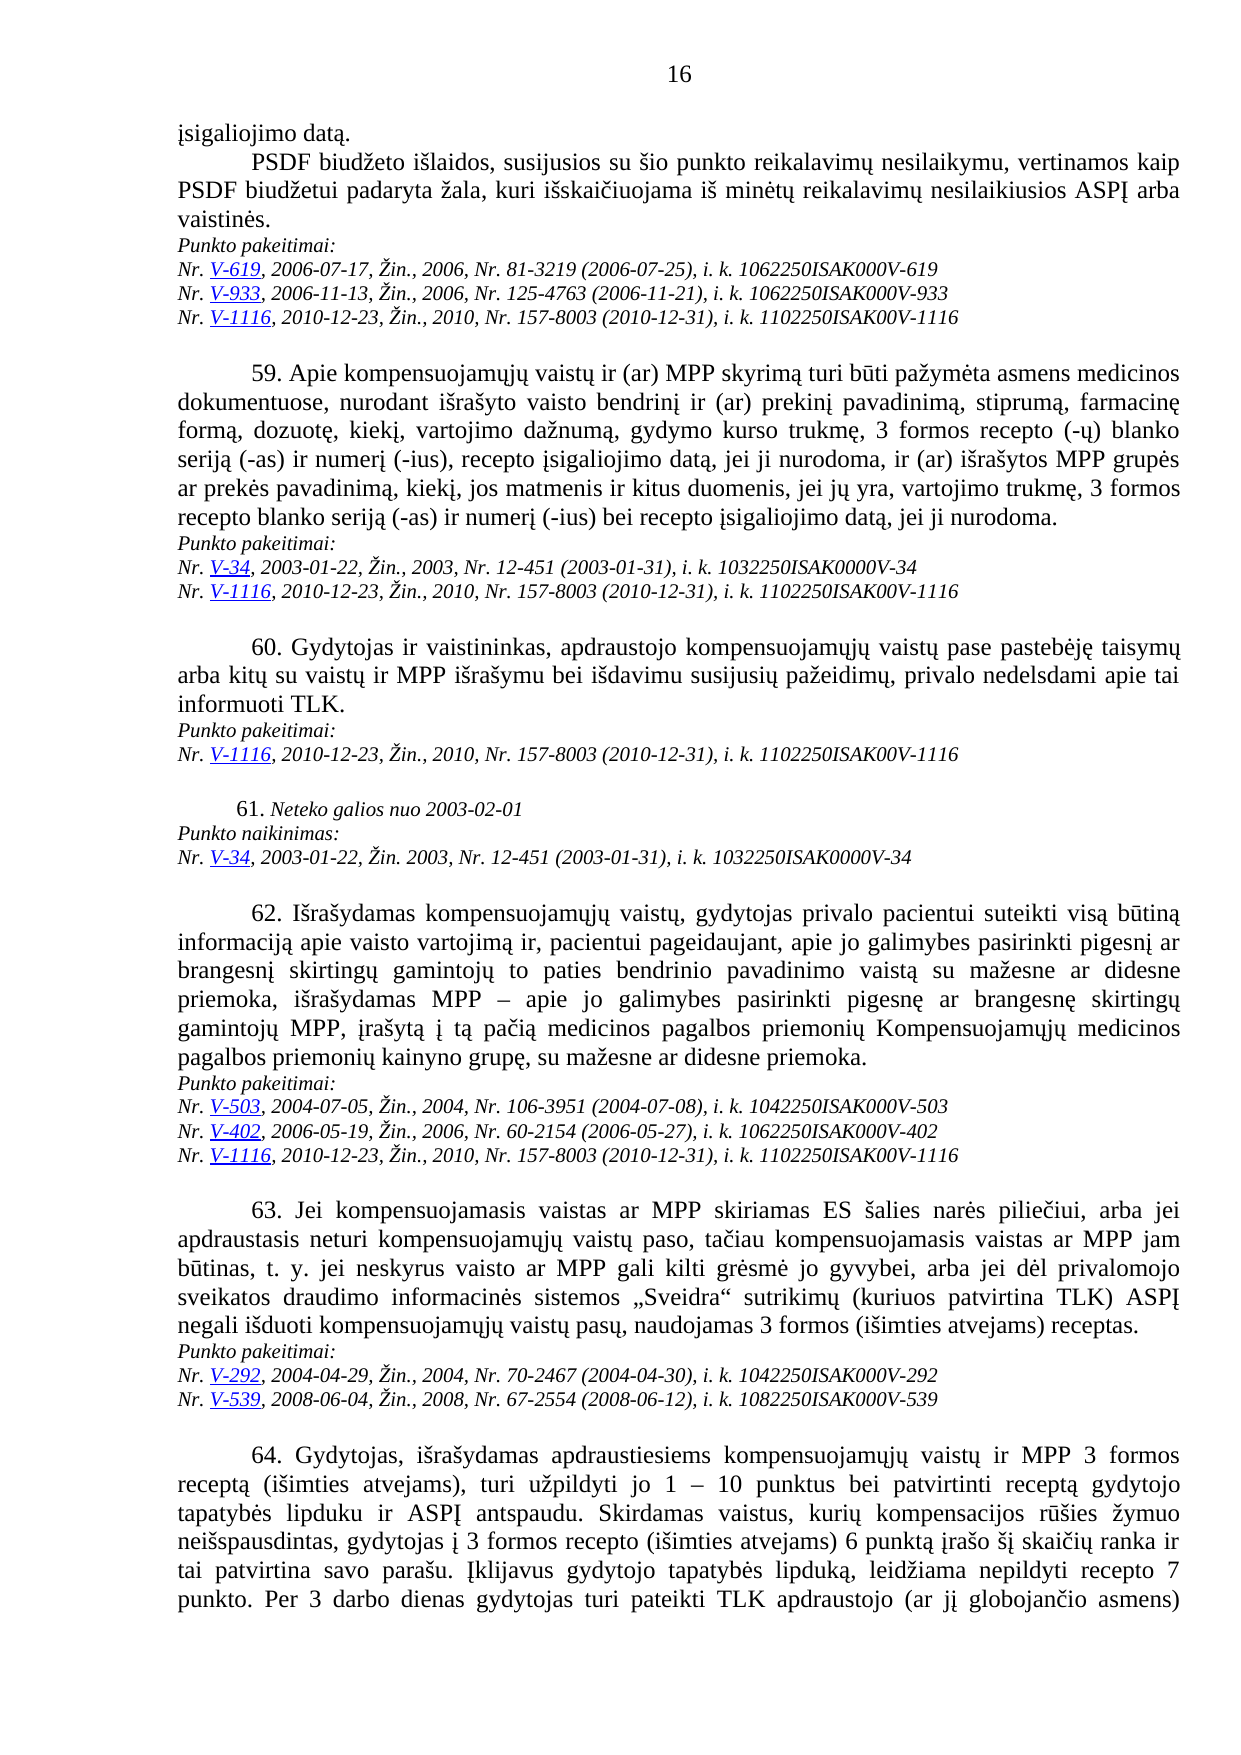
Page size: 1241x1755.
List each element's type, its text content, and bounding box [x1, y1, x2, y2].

text įsigaliojimo datą. [177, 118, 1181, 147]
text Nr. V-619, 2006-07-17, Žin., 2006, Nr. 81-3219 (2006-07-25), i. k. 1062250ISAK000V-619 [177, 257, 1181, 281]
text Nr. V-539, 2008-06-04, Žin., 2008, Nr. 67-2554 (2008-06-12), i. k. 1082250ISAK000V-539 [177, 1387, 1181, 1411]
text Punkto pakeitimai: [177, 718, 1181, 742]
text Punkto pakeitimai: [177, 531, 1181, 555]
text 61. Neteko galios nuo 2003-02-01 [177, 795, 1181, 821]
text 60. Gydytojas ir vaistininkas, apdraustojo kompensuojamųjų vaistų pase pastebėję taisymų arba kitų su vaistų ir MPP išrašymu bei išdavimu susijusių pažeidimų, privalo nedelsdami apie tai informuoti TLK. [177, 632, 1181, 718]
text 64. Gydytojas, išrašydamas apdraustiesiems kompensuojamųjų vaistų ir MPP 3 formos receptą (išimties atvejams), turi užpildyti jo 1 – 10 punktus bei patvirtinti receptą gydytojo tapatybės lipduku ir ASPĮ antspaudu. Skirdamas vaistus, kurių kompensacijos rūšies žymuo neišspausdintas, gydytojas į 3 formos recepto (išimties atvejams) 6 punktą įrašo šį skaičių ranka ir tai patvirtina savo parašu. Įklijavus gydytojo tapatybės lipduką, leidžiama nepildyti recepto 7 punkto. Per 3 darbo dienas gydytojas turi pateikti TLK apdraustojo (ar jį globojančio asmens) [177, 1440, 1181, 1613]
text Nr. V-1116, 2010-12-23, Žin., 2010, Nr. 157-8003 (2010-12-31), i. k. 1102250ISAK00V-1116 [177, 1143, 1181, 1167]
text Nr. V-1116, 2010-12-23, Žin., 2010, Nr. 157-8003 (2010-12-31), i. k. 1102250ISAK00V-1116 [177, 305, 1181, 329]
text Nr. V-933, 2006-11-13, Žin., 2006, Nr. 125-4763 (2006-11-21), i. k. 1062250ISAK000V-933 [177, 281, 1181, 305]
text Punkto pakeitimai: [177, 233, 1181, 257]
text 62. Išrašydamas kompensuojamųjų vaistų, gydytojas privalo pacientui suteikti visą būtiną informaciją apie vaisto vartojimą ir, pacientui pageidaujant, apie jo galimybes pasirinkti pigesnį ar brangesnį skirtingų gamintojų to paties bendrinio pavadinimo vaistą su mažesne ar didesne priemoka, išrašydamas MPP – apie jo galimybes pasirinkti pigesnę ar brangesnę skirtingų gamintojų MPP, įrašytą į tą pačią medicinos pagalbos priemonių Kompensuojamųjų medicinos pagalbos priemonių kainyno grupę, su mažesne ar didesne priemoka. [177, 898, 1181, 1070]
text Nr. V-1116, 2010-12-23, Žin., 2010, Nr. 157-8003 (2010-12-31), i. k. 1102250ISAK00V-1116 [177, 579, 1181, 603]
text Nr. V-402, 2006-05-19, Žin., 2006, Nr. 60-2154 (2006-05-27), i. k. 1062250ISAK000V-402 [177, 1118, 1181, 1143]
text Nr. V-34, 2003-01-22, Žin. 2003, Nr. 12-451 (2003-01-31), i. k. 1032250ISAK0000V-34 [177, 845, 1181, 869]
text Nr. V-503, 2004-07-05, Žin., 2004, Nr. 106-3951 (2004-07-08), i. k. 1042250ISAK000V-503 [177, 1094, 1181, 1118]
text 63. Jei kompensuojamasis vaistas ar MPP skiriamas ES šalies narės piliečiui, arba jei apdraustasis neturi kompensuojamųjų vaistų paso, tačiau kompensuojamasis vaistas ar MPP jam būtinas, t. y. jei neskyrus vaisto ar MPP gali kilti grėsmė jo gyvybei, arba jei dėl privalomojo sveikatos draudimo informacinės sistemos „Sveidra“ sutrikimų (kuriuos patvirtina TLK) ASPĮ negali išduoti kompensuojamųjų vaistų pasų, naudojamas 3 formos (išimties atvejams) receptas. [177, 1195, 1181, 1339]
text 59. Apie kompensuojamųjų vaistų ir (ar) MPP skyrimą turi būti pažymėta asmens medicinos dokumentuose, nurodant išrašyto vaisto bendrinį ir (ar) prekinį pavadinimą, stiprumą, farmacinę formą, dozuotę, kiekį, vartojimo dažnumą, gydymo kurso trukmę, 3 formos recepto (-ų) blanko seriją (-as) ir numerį (-ius), recepto įsigaliojimo datą, jei ji nurodoma, ir (ar) išrašytos MPP grupės ar prekės pavadinimą, kiekį, jos matmenis ir kitus duomenis, jei jų yra, vartojimo trukmę, 3 formos recepto blanko seriją (-as) ir numerį (-ius) bei recepto įsigaliojimo datą, jei ji nurodoma. [177, 358, 1181, 531]
text Nr. V-34, 2003-01-22, Žin., 2003, Nr. 12-451 (2003-01-31), i. k. 1032250ISAK0000V-34 [177, 555, 1181, 579]
text Nr. V-292, 2004-04-29, Žin., 2004, Nr. 70-2467 (2004-04-30), i. k. 1042250ISAK000V-292 [177, 1363, 1181, 1387]
text Punkto pakeitimai: [177, 1339, 1181, 1363]
text Punkto pakeitimai: [177, 1070, 1181, 1094]
text Nr. V-1116, 2010-12-23, Žin., 2010, Nr. 157-8003 (2010-12-31), i. k. 1102250ISAK00V-1116 [177, 742, 1181, 766]
text Punkto naikinimas: [177, 821, 1181, 845]
text PSDF biudžeto išlaidos, susijusios su šio punkto reikalavimų nesilaikymu, vertinamos kaip PSDF biudžetui padaryta žala, kuri išskaičiuojama iš minėtų reikalavimų nesilaikiusios ASPĮ arba vaistinės. [177, 147, 1181, 233]
